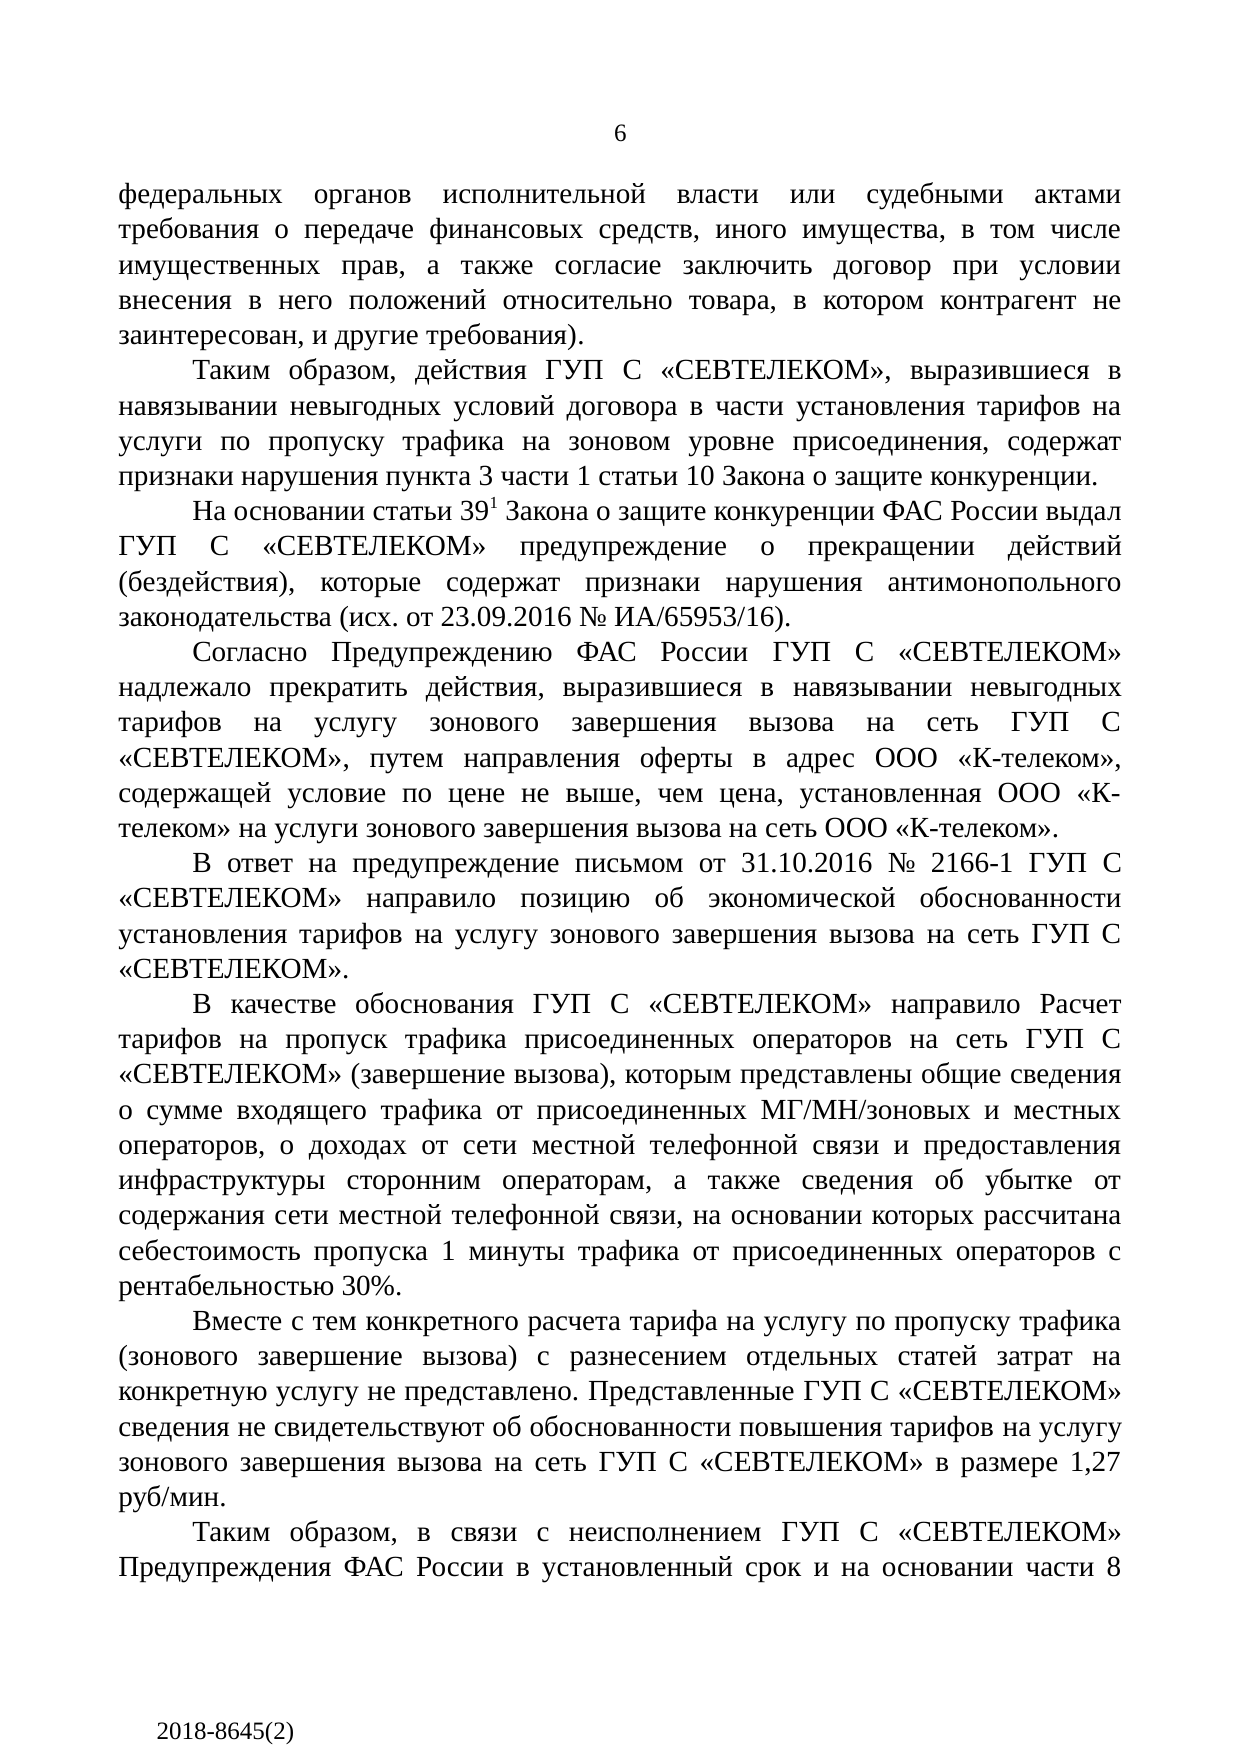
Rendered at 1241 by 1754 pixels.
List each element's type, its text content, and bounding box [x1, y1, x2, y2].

text Таким образом, действия ГУП С «СЕВТЕЛЕКОМ», выразившиеся в навязывании невыгодных условий договора в части установления тарифов на услуги по пропуску трафика на зоновом уровне присоединения, содержат признаки нарушения пункта 3 части 1 статьи 10 Закона о защите конкуренции. [118, 352, 1122, 492]
text Таким образом, в связи с неисполнением ГУП С «СЕВТЕЛЕКОМ» Предупреждения ФАС России в установленный срок и на основании части 8 [118, 1514, 1122, 1583]
text На основании статьи 391 Закона о защите конкуренции ФАС России выдал ГУП С «СЕВТЕЛЕКОМ» предупреждение о прекращении действий (бездействия), которые содержат признаки нарушения антимонопольного законодательства (исх. от 23.09.2016 № ИА/65953/16). [118, 493, 1122, 632]
text Согласно Предупреждению ФАС России ГУП С «СЕВТЕЛЕКОМ» надлежало прекратить действия, выразившиеся в навязывании невыгодных тарифов на услугу зонового завершения вызова на сеть ГУП С «СЕВТЕЛЕКОМ», путем направления оферты в адрес ООО «К-телеком», содержащей условие по цене не выше, чем цена, установленная ООО «К-телеком» на услуги зонового завершения вызова на сеть ООО «К-телеком». [118, 634, 1122, 844]
text Вместе с тем конкретного расчета тарифа на услугу по пропуску трафика (зонового завершение вызова) с разнесением отдельных статей затрат на конкретную услугу не представлено. Представленные ГУП С «СЕВТЕЛЕКОМ» сведения не свидетельствуют об обоснованности повышения тарифов на услугу зонового завершения вызова на сеть ГУП С «СЕВТЕЛЕКОМ» в размере 1,27 руб/мин. [118, 1303, 1122, 1513]
text В качестве обоснования ГУП С «СЕВТЕЛЕКОМ» направило Расчет тарифов на пропуск трафика присоединенных операторов на сеть ГУП С «СЕВТЕЛЕКОМ» (завершение вызова), которым представлены общие сведения о сумме входящего трафика от присоединенных МГ/МН/зоновых и местных операторов, о доходах от сети местной телефонной связи и предоставления инфраструктуры сторонним операторам, а также сведения об убытке от содержания сети местной телефонной связи, на основании которых рассчитана себестоимость пропуска 1 минуты трафика от присоединенных операторов с рентабельностью 30%. [118, 986, 1122, 1301]
text В ответ на предупреждение письмом от 31.10.2016 № 2166-1 ГУП С «СЕВТЕЛЕКОМ» направило позицию об экономической обоснованности установления тарифов на услугу зонового завершения вызова на сеть ГУП С «СЕВТЕЛЕКОМ». [118, 845, 1122, 984]
text федеральных органов исполнительной власти или судебными актами требования о передаче финансовых средств, иного имущества, в том числе имущественных прав, а также согласие заключить договор при условии внесения в него положений относительно товара, в котором контрагент не заинтересован, и другие требования). [118, 176, 1122, 351]
